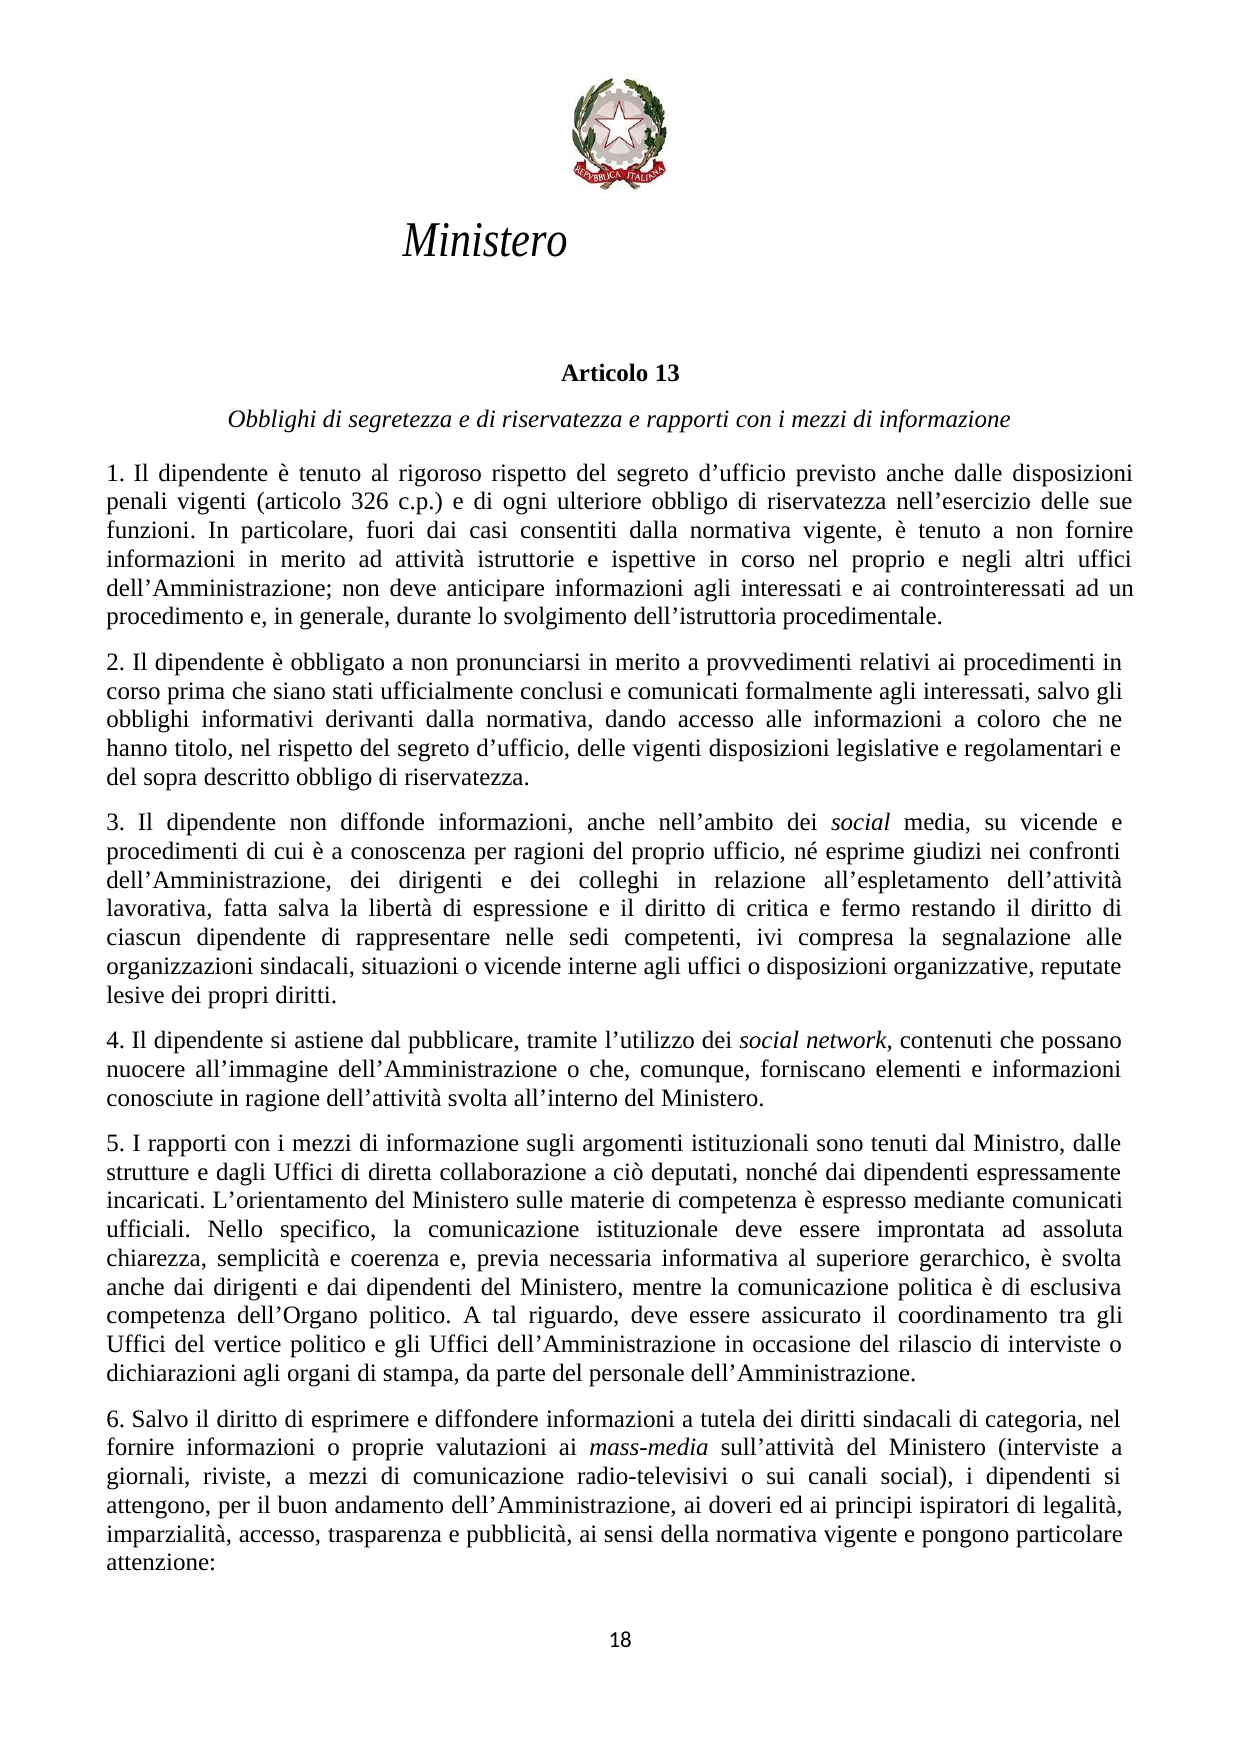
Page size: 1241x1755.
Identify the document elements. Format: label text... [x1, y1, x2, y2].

text Obblighi di segretezza e di riservatezza e rapporti con i mezzi di informazione [167, 404, 1073, 432]
list Il dipendente è obbligato a non pronunciarsi in merito a provvedimenti relativi ai procedimenti in corso prima che siano stati ufficialmente conclusi e comunicati formalmente agli interessati, salvo gli obblighi informativi derivanti dalla normativa, dando accesso alle informazioni a coloro che ne hanno titolo, nel rispetto del segreto d’ufficio, delle vigenti disposizioni legislative e regolamentari e del sopra descritto obbligo di riservatezza. [106, 647, 1123, 791]
list I rapporti con i mezzi di informazione sugli argomenti istituzionali sono tenuti dal Ministro, dalle strutture e dagli Uffici di diretta collaborazione a ciò deputati, nonché dai dipendenti espressamente incaricati. L’orientamento del Ministero sulle materie di competenza è espresso mediante comunicati ufficiali. Nello specifico, la comunicazione istituzionale deve essere improntata ad assoluta chiarezza, semplicità e coerenza e, previa necessaria informativa al superiore gerarchico, è svolta anche dai dirigenti e dai dipendenti del Ministero, mentre la comunicazione politica è di esclusiva competenza dell’Organo politico. A tal riguardo, deve essere assicurato il coordinamento tra gli Uffici del vertice politico e gli Uffici dell’Amministrazione in occasione del rilascio di interviste o dichiarazioni agli organi di stampa, da parte del personale dell’Amministrazione. [106, 1128, 1123, 1387]
list Il dipendente si astiene dal pubblicare, tramite l’utilizzo dei social network, contenuti che possano nuocere all’immagine dell’Amministrazione o che, comunque, forniscano elementi e informazioni conosciute in ragione dell’attività svolta all’interno del Ministero. [106, 1025, 1122, 1112]
subtitle Articolo 13 [167, 358, 1073, 387]
list Il dipendente è tenuto al rigoroso rispetto del segreto d’ufficio previsto anche dalle disposizioni penali vigenti (articolo 326 c.p.) e di ogni ulteriore obbligo di riservatezza nell’esercizio delle sue funzioni. In particolare, fuori dai casi consentiti dalla normativa vigente, è tenuto a non fornire informazioni in merito ad attività istruttorie e ispettive in corso nel proprio e negli altri uffici dell’Amministrazione; non deve anticipare informazioni agli interessati e ai controinteressati ad un procedimento e, in generale, durante lo svolgimento dell’istruttoria procedimentale. [106, 458, 1134, 630]
list Il dipendente non diffonde informazioni, anche nell’ambito dei social media, su vicende e procedimenti di cui è a conoscenza per ragioni del proprio ufficio, né esprime giudizi nei confronti dell’Amministrazione, dei dirigenti e dei colleghi in relazione all’espletamento dell’attività lavorativa, fatta salva la libertà di espressione e il diritto di critica e fermo restando il diritto di ciascun dipendente di rappresentare nelle sedi competenti, ivi compresa la segnalazione alle organizzazioni sindacali, situazioni o vicende interne agli uffici o disposizioni organizzative, reputate lesive dei propri diritti. [106, 807, 1123, 1008]
list Salvo il diritto di esprimere e diffondere informazioni a tutela dei diritti sindacali di categoria, nel fornire informazioni o proprie valutazioni ai mass-media sull’attività del Ministero (interviste a giornali, riviste, a mezzi di comunicazione radio-televisivi o sui canali social), i dipendenti si attengono, per il buon andamento dell’Amministrazione, ai doveri ed ai principi ispiratori di legalità, imparzialità, accesso, trasparenza e pubblicità, ai sensi della normativa vigente e pongono particolare attenzione: [106, 1404, 1123, 1576]
